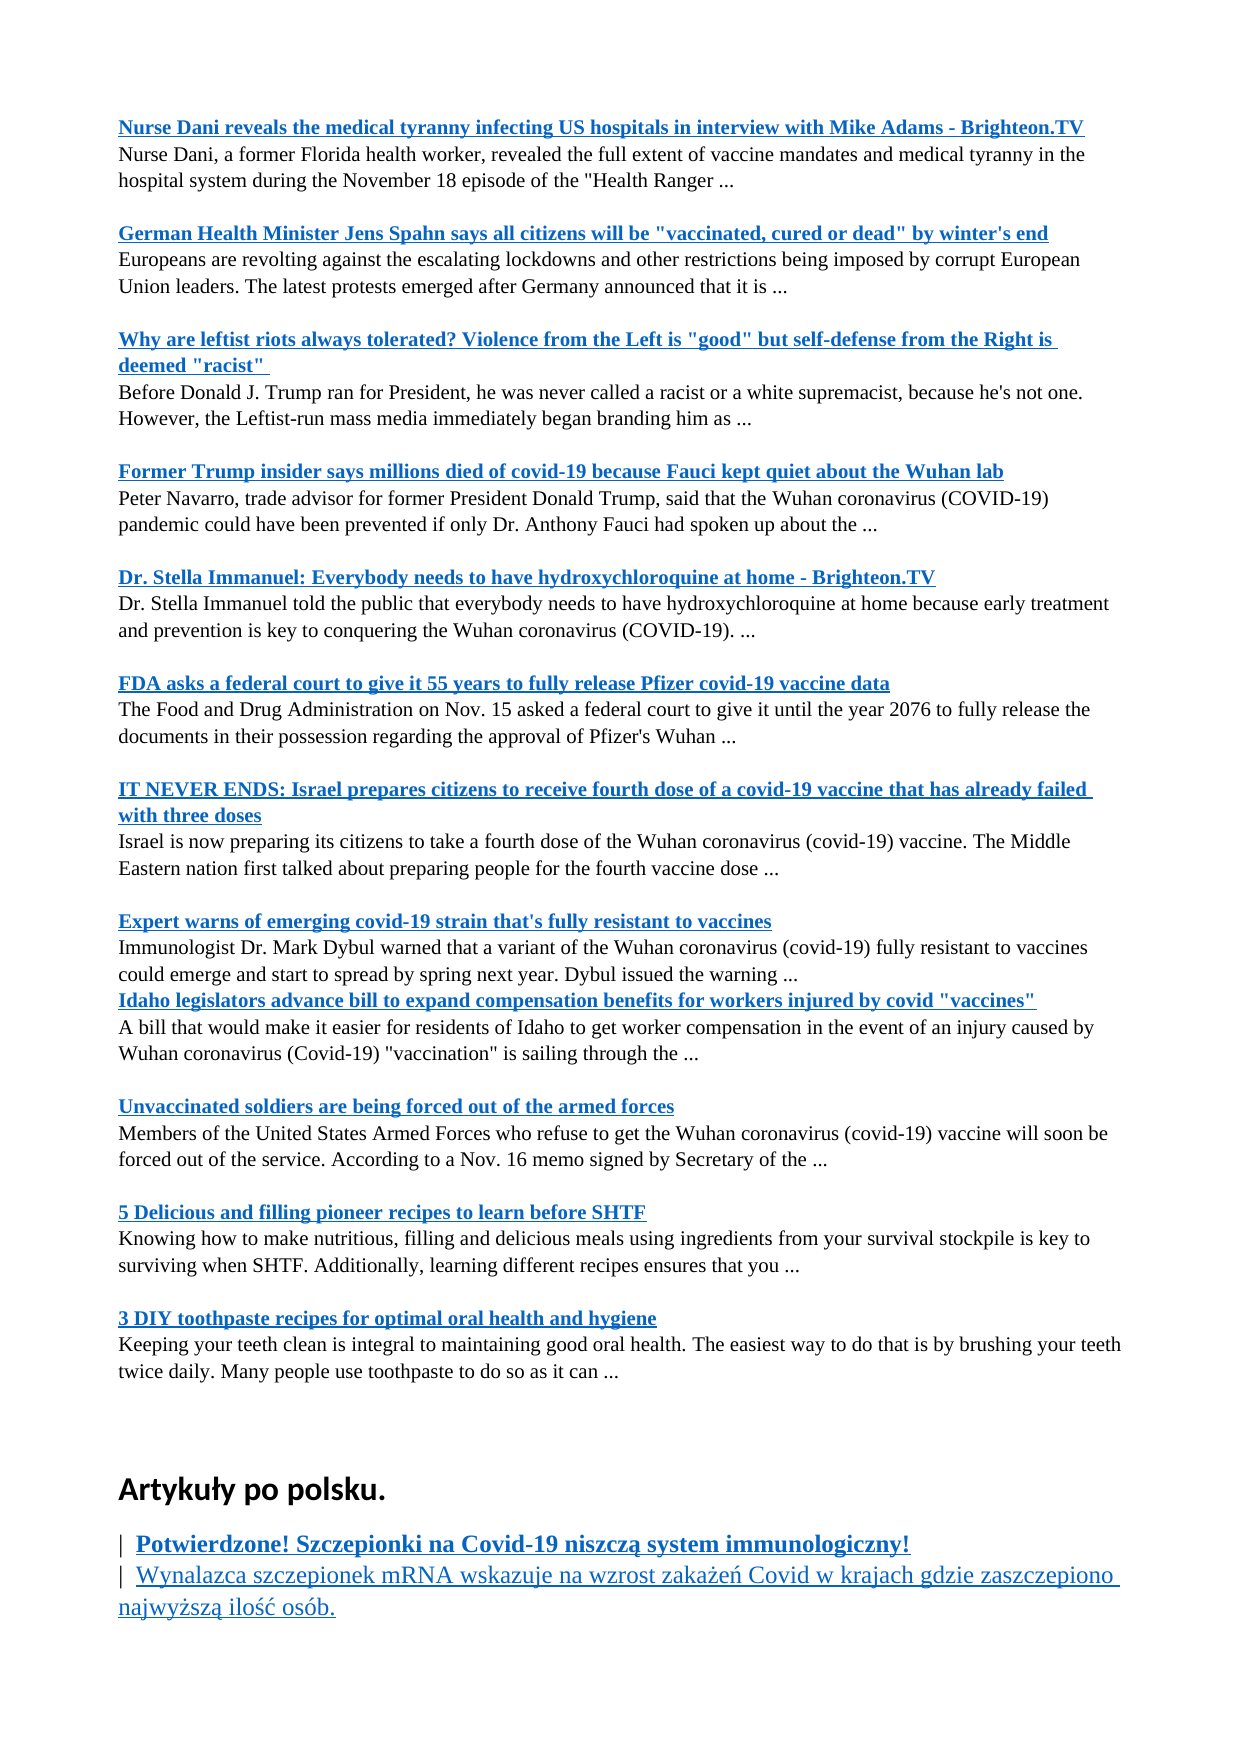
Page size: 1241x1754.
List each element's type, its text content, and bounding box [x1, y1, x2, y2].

subtitle Artykuły po polsku. [118, 1468, 1122, 1509]
text | Potwierdzone! Szczepionki na Covid-19 niszczą system immunologiczny! [118, 1529, 1122, 1557]
text IT NEVER ENDS: Israel prepares citizens to receive fourth dose of a covid-19 vaccine that has already failed with three doses Israel is now preparing its citizens to take a fourth dose of the Wuhan coronavirus (covid-19) vaccine. The Middle Eastern nation first talked about preparing people for the fourth vaccine dose ... [118, 777, 1122, 880]
text Expert warns of emerging covid-19 strain that's fully resistant to vaccines Immunologist Dr. Mark Dybul warned that a variant of the Wuhan coronavirus (covid-19) fully resistant to vaccines could emerge and start to spread by spring next year. Dybul issued the warning ... [118, 909, 1122, 986]
text 5 Delicious and filling pioneer recipes to learn before SHTF Knowing how to make nutritious, filling and delicious meals using ingredients from your survival stockpile is key to surviving when SHTF. Additionally, learning different recipes ensures that you ... [118, 1200, 1122, 1277]
text German Health Minister Jens Spahn says all citizens will be "vaccinated, cured or dead" by winter's end Europeans are revolting against the escalating lockdowns and other restrictions being imposed by corrupt European Union leaders. The latest protests emerged after Germany announced that it is ... [118, 221, 1122, 298]
text Nurse Dani reveals the medical tyranny infecting US hospitals in interview with Mike Adams - Brighteon.TV Nurse Dani, a former Florida health worker, revealed the full extent of vaccine mandates and medical tyranny in the hospital system during the November 18 episode of the "Health Ranger ... [118, 115, 1122, 192]
text Why are leftist riots always tolerated? Violence from the Left is "good" but self-defense from the Right is deemed "racist" Before Donald J. Trump ran for President, he was never called a racist or a white supremacist, because he's not one. However, the Leftist-run mass media immediately began branding him as ... [118, 327, 1122, 430]
text Former Trump insider says millions died of covid-19 because Fauci kept quiet about the Wuhan lab Peter Navarro, trade advisor for former President Donald Trump, said that the Wuhan coronavirus (COVID-19) pandemic could have been prevented if only Dr. Anthony Fauci had spoken up about the ... [118, 459, 1122, 536]
text FDA asks a federal court to give it 55 years to fully release Pfizer covid-19 vaccine data The Food and Drug Administration on Nov. 15 asked a federal court to give it until the year 2076 to fully release the documents in their possession regarding the approval of Pfizer's Wuhan ... [118, 671, 1122, 748]
text Idaho legislators advance bill to expand compensation benefits for workers injured by covid "vaccines" A bill that would make it easier for residents of Idaho to get worker compensation in the event of an injury caused by Wuhan coronavirus (Covid-19) "vaccination" is sailing through the ... [118, 988, 1122, 1065]
text Unvaccinated soldiers are being forced out of the armed forces Members of the United States Armed Forces who refuse to get the Wuhan coronavirus (covid-19) vaccine will soon be forced out of the service. According to a Nov. 16 memo signed by Secretary of the ... [118, 1094, 1122, 1171]
text | Wynalazca szczepionek mRNA wskazuje na wzrost zakażeń Covid w krajach gdzie zaszczepiono najwyższą ilość osób. [118, 1560, 1122, 1621]
text Dr. Stella Immanuel: Everybody needs to have hydroxychloroquine at home - Brighteon.TV Dr. Stella Immanuel told the public that everybody needs to have hydroxychloroquine at home because early treatment and prevention is key to conquering the Wuhan coronavirus (COVID-19). ... [118, 565, 1122, 642]
text 3 DIY toothpaste recipes for optimal oral health and hygiene Keeping your teeth clean is integral to maintaining good oral health. The easiest way to do that is by brushing your teeth twice daily. Many people use toothpaste to do so as it can ... [118, 1306, 1122, 1383]
